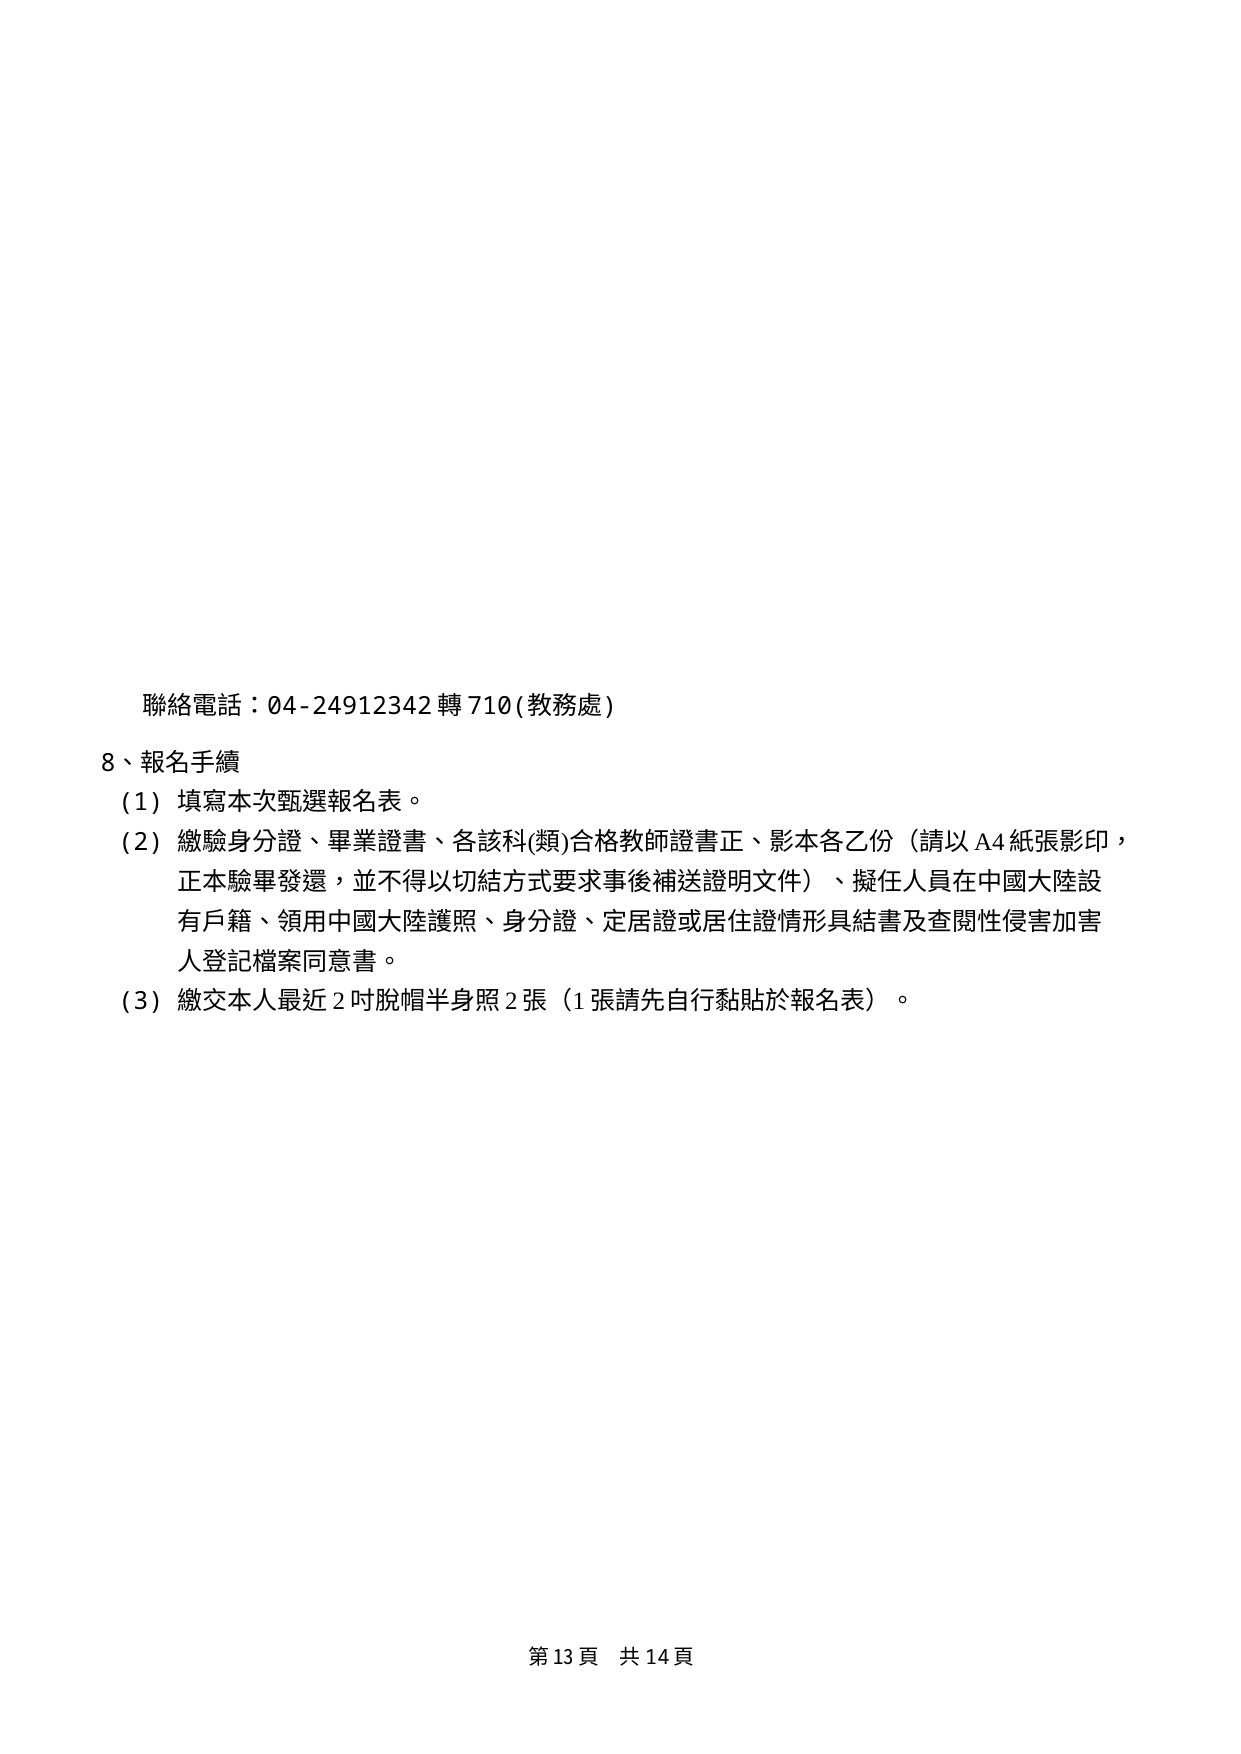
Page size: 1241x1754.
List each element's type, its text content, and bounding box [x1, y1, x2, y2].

text 聯絡電話：04-24912342轉710(教務處) [142, 662, 1122, 725]
list 報名手續 [100, 742, 1122, 778]
list 填寫本次甄選報名表。 [118, 782, 1122, 818]
list 繳交本人最近2吋脫帽半身照2張（1張請先自行黏貼於報名表）。 [118, 981, 1122, 1017]
list 繳驗身分證、畢業證書、各該科(類)合格教師證書正、影本各乙份（請以A4紙張影印，正本驗畢發還，並不得以切結方式要求事後補送證明文件）、擬任人員在中國大陸設有戶籍、領用中國大陸護照、身分證、定居證或居住證情形具結書及查閱性侵害加害人登記檔案同意書。 [118, 822, 1122, 977]
